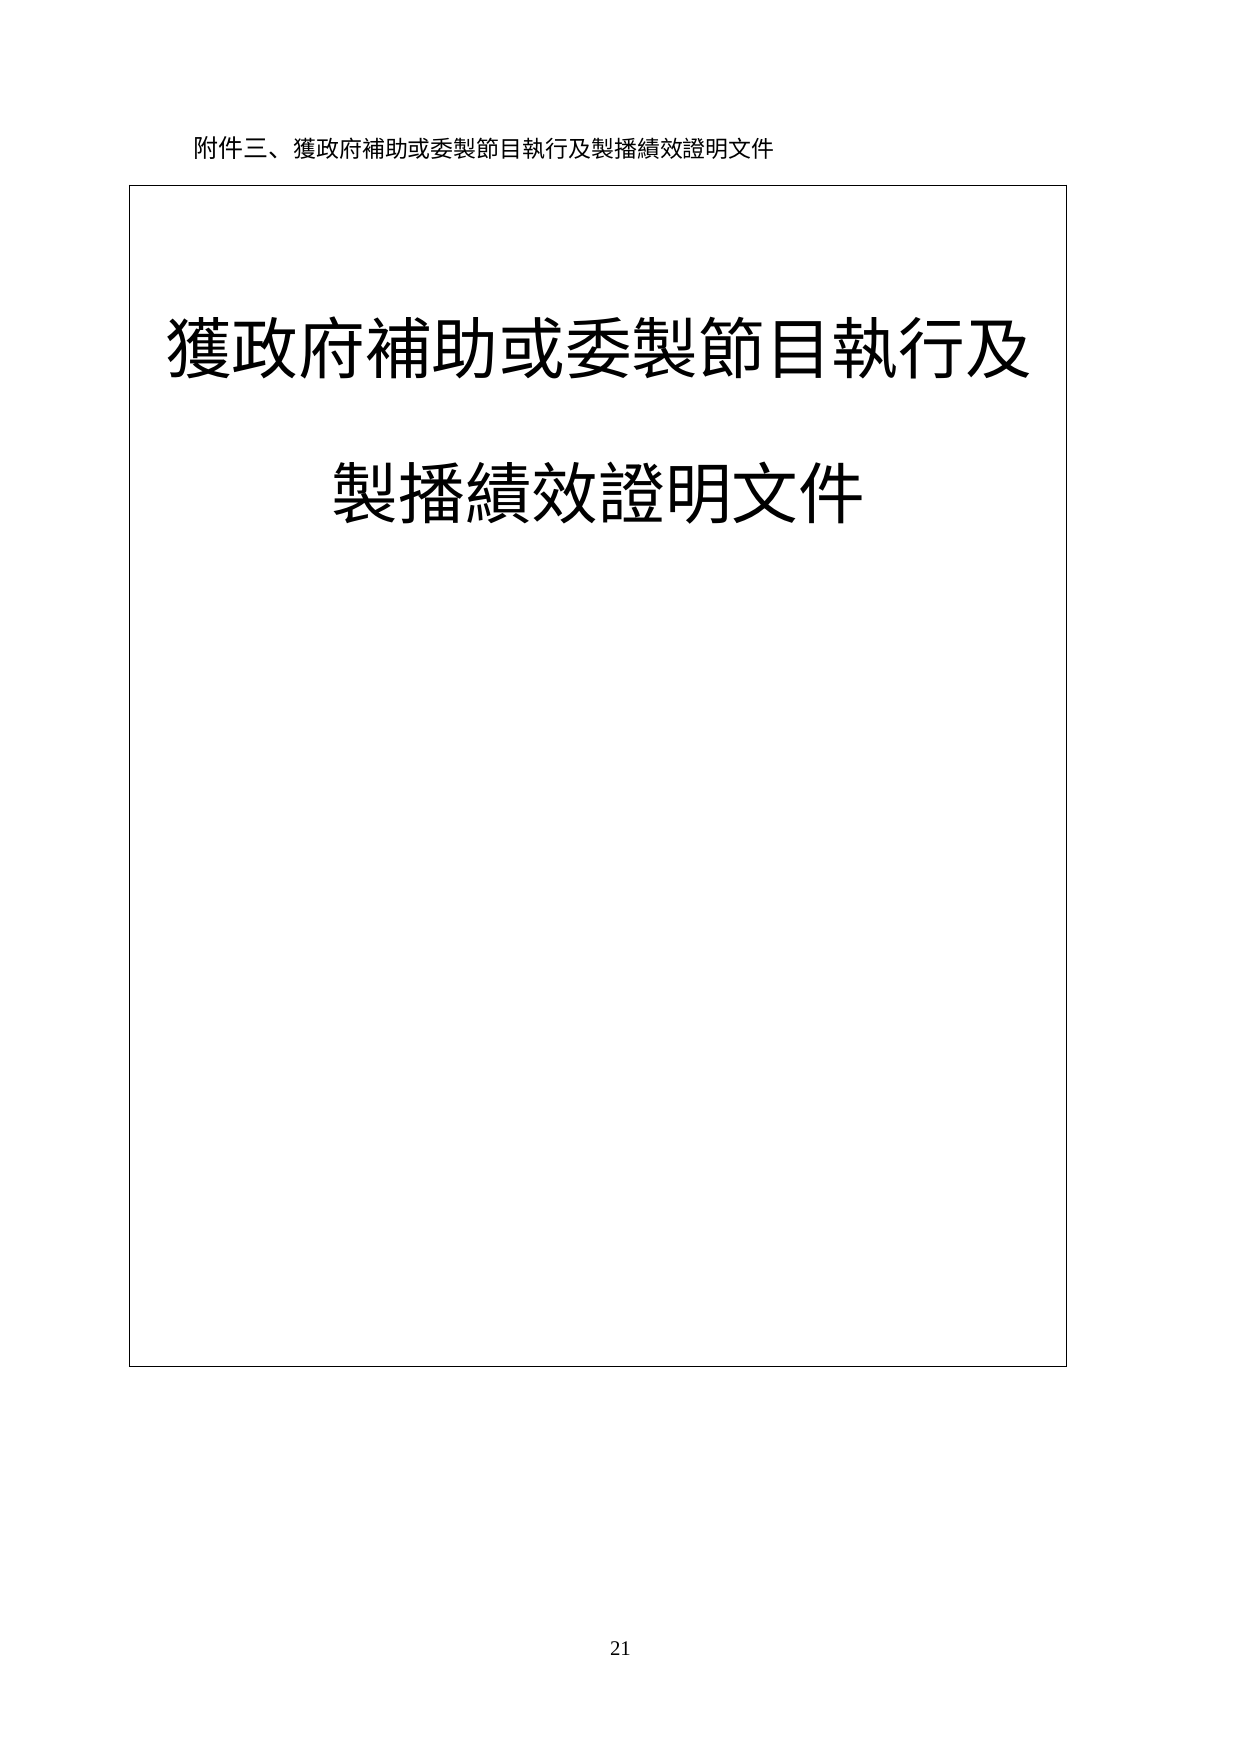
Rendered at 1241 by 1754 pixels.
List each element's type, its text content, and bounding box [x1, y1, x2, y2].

table_header 獲政府補助或委製節目執行及製播績效證明文件 [130, 186, 1066, 1366]
text 附件三、獲政府補助或委製節目執行及製播績效證明文件 [193, 124, 1122, 166]
